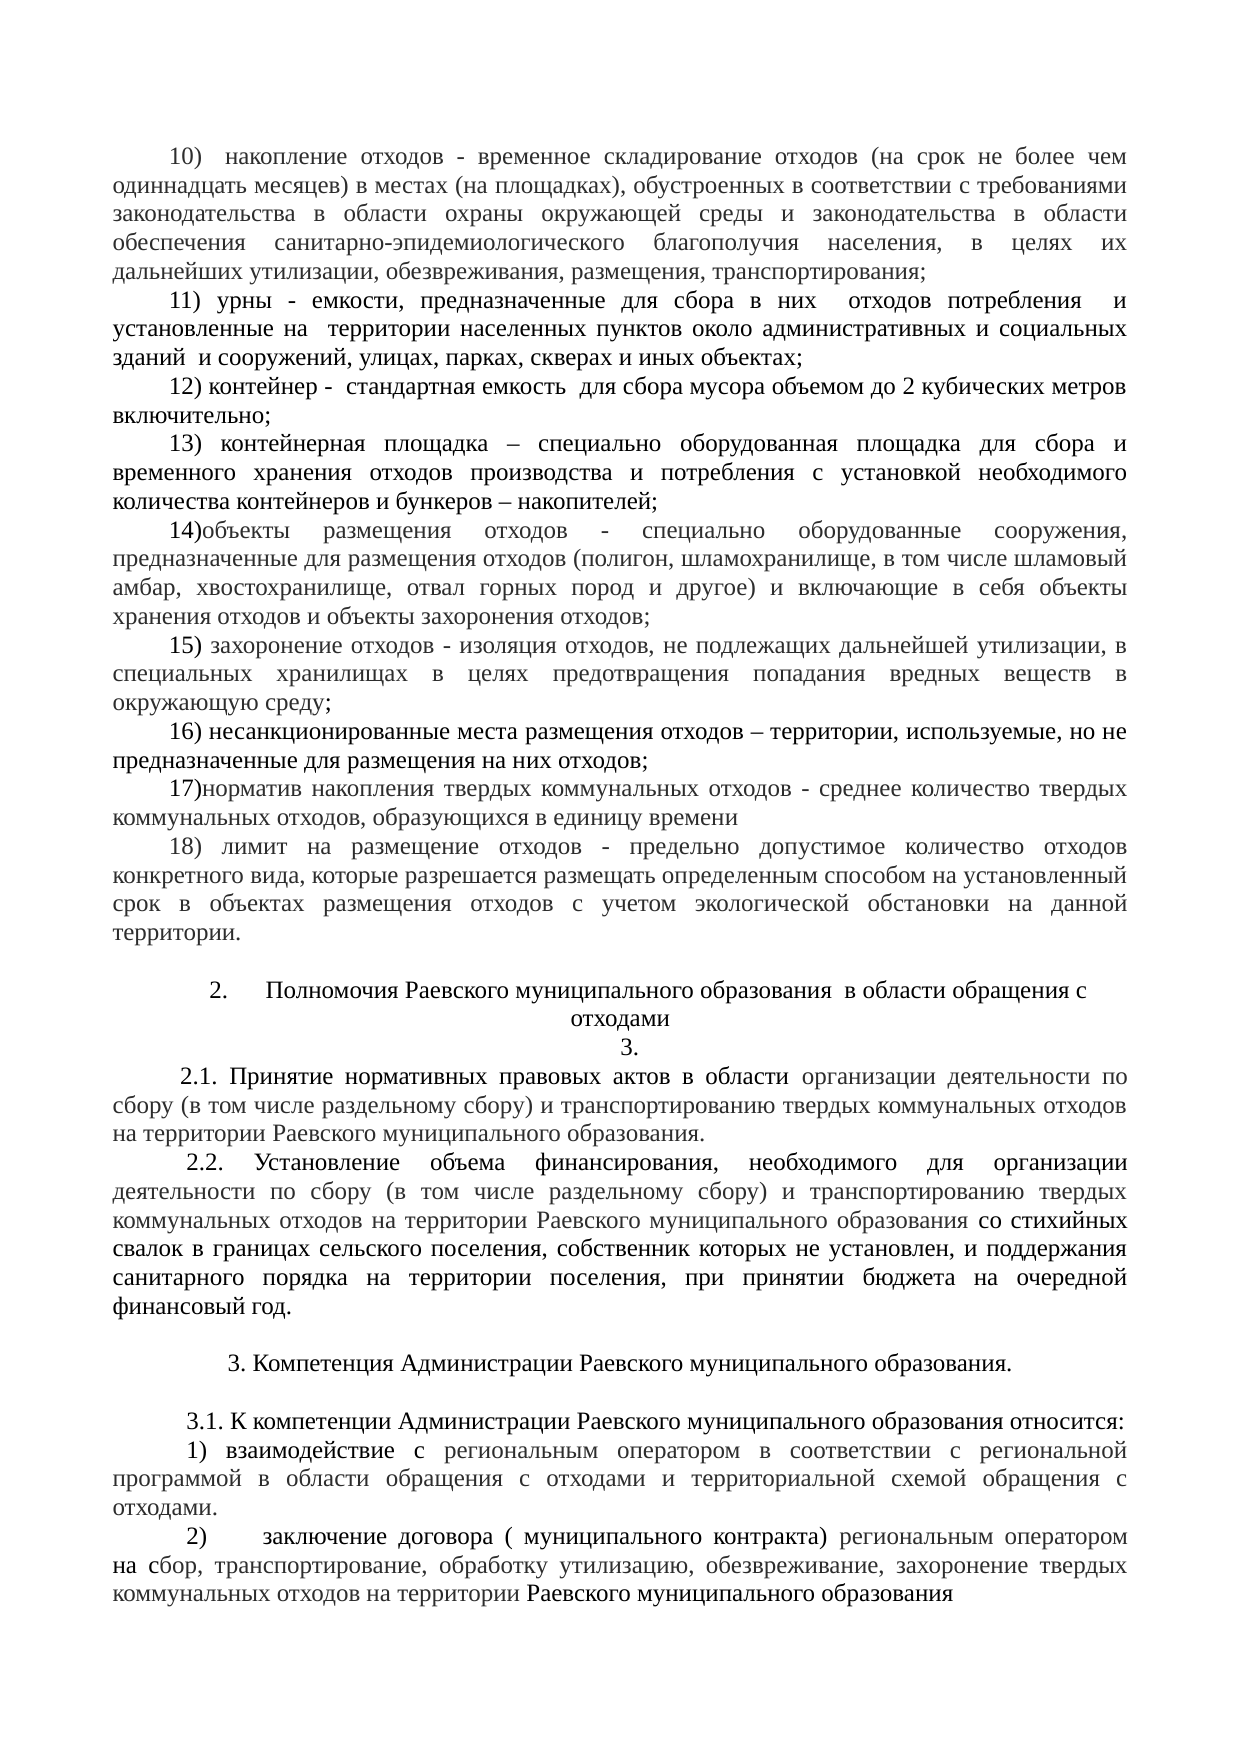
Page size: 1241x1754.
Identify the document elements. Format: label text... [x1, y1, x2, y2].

list накопление отходов - временное складирование отходов (на срок не более чем одиннадцать месяцев) в местах (на площадках), обустроенных в соответствии с требованиями законодательства в области охраны окружающей среды и законодательства в области обеспечения санитарно-эпидемиологического благополучия населения, в целях их дальнейших утилизации, обезвреживания, размещения, транспортирования; [112, 141, 1128, 285]
text 1) взаимодействие с региональным оператором в соответствии с региональной программой в области обращения с отходами и территориальной схемой обращения с отходами. [112, 1435, 1128, 1521]
text 12) контейнер - стандартная емкость для сбора мусора объемом до 2 кубических метров включительно; [112, 371, 1128, 428]
text 16) несанкционированные места размещения отходов – территории, используемые, но не предназначенные для размещения на них отходов; [112, 716, 1128, 773]
text 18) лимит на размещение отходов - предельно допустимое количество отходов конкретного вида, которые разрешается размещать определенным способом на установленный срок в объектах размещения отходов с учетом экологической обстановки на данной территории. [112, 831, 1128, 946]
text 17)норматив накопления твердых коммунальных отходов - среднее количество твердых коммунальных отходов, образующихся в единицу времени [112, 773, 1128, 831]
text 3. Компетенция Администрации Раевского муниципального образования. [112, 1348, 1128, 1377]
text 2.1. Принятие нормативных правовых актов в области организации деятельности по сбору (в том числе раздельному сбору) и транспортированию твердых коммунальных отходов на территории Раевского муниципального образования. [112, 1061, 1128, 1147]
text 13) контейнерная площадка – специально оборудованная площадка для сбора и временного хранения отходов производства и потребления с установкой необходимого количества контейнеров и бункеров – накопителей; [112, 428, 1128, 515]
text 15) захоронение отходов - изоляция отходов, не подлежащих дальнейшей утилизации, в специальных хранилищах в целях предотвращения попадания вредных веществ в окружающую среду; [112, 630, 1128, 716]
text 3.1. К компетенции Администрации Раевского муниципального образования относится: [112, 1406, 1128, 1435]
text 14)объекты размещения отходов - специально оборудованные сооружения, предназначенные для размещения отходов (полигон, шламохранилище, в том числе шламовый амбар, хвостохранилище, отвал горных пород и другое) и включающие в себя объекты хранения отходов и объекты захоронения отходов; [112, 515, 1128, 630]
text 2.2. Установление объема финансирования, необходимого для организации деятельности по сбору (в том числе раздельному сбору) и транспортированию твердых коммунальных отходов на территории Раевского муниципального образования со стихийных свалок в границах сельского поселения, собственник которых не установлен, и поддержания санитарного порядка на территории поселения, при принятии бюджета на очередной финансовый год. [112, 1147, 1128, 1320]
list Полномочия Раевского муниципального образования в области обращения с отходами [112, 975, 1128, 1032]
list заключение договора ( муниципального контракта) региональным оператором на сбор, транспортирование, обработку утилизацию, обезвреживание, захоронение твердых коммунальных отходов на территории Раевского муниципального образования [112, 1521, 1128, 1607]
text 11) урны - емкости, предназначенные для сбора в них отходов потребления и установленные на территории населенных пунктов около административных и социальных зданий и сооружений, улицах, парках, скверах и иных объектах; [112, 285, 1128, 371]
